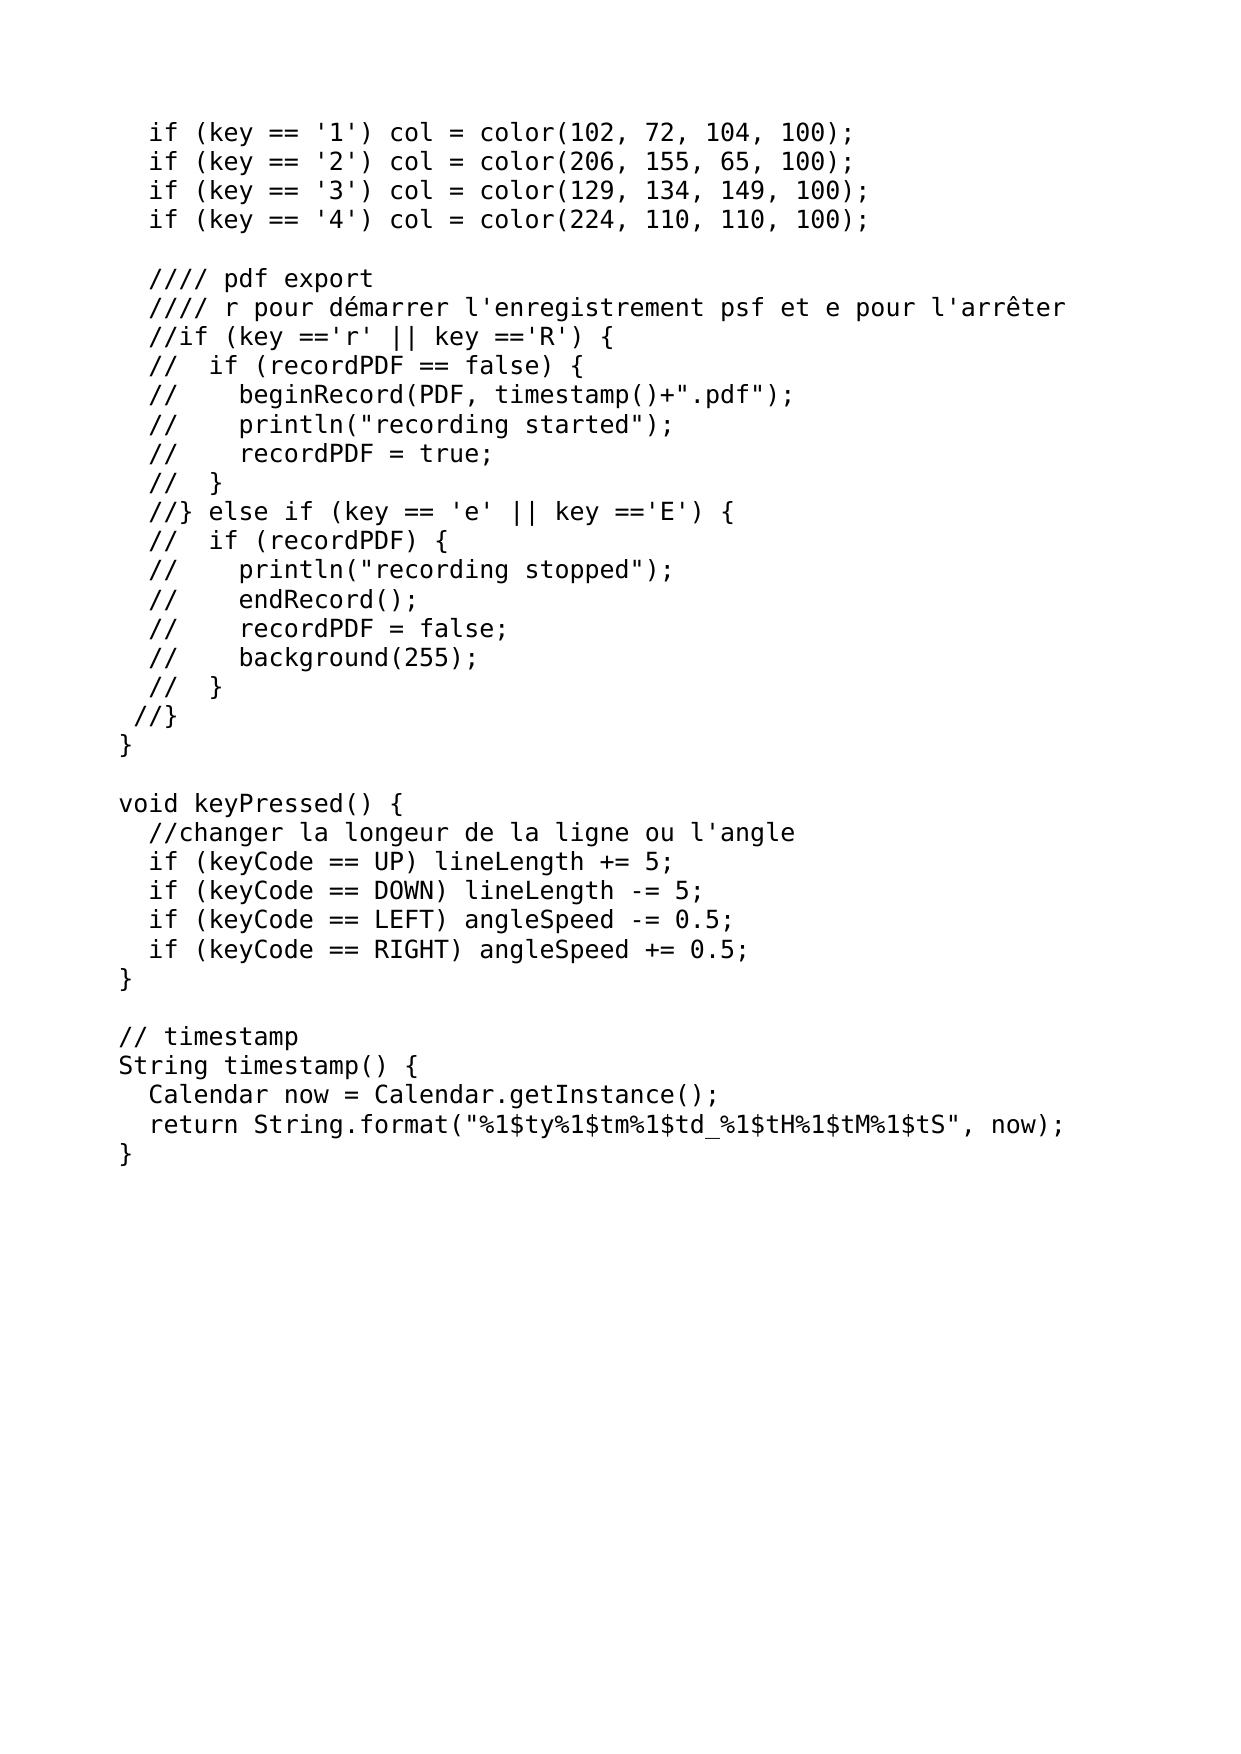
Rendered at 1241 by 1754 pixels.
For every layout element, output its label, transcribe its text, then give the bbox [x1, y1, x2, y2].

text if (key == '1') col = color(102, 72, 104, 100); if (key == '2') col = color(206, 155, 65, 100); if (key == '3') col = color(129, 134, 149, 100); if (key == '4') col = color(224, 110, 110, 100); //// pdf export //// r pour démarrer l'enregistrement psf et e pour l'arrêter //if (key =='r' || key =='R') { // if (recordPDF == false) { // beginRecord(PDF, timestamp()+".pdf"); // println("recording started"); // recordPDF = true; // } //} else if (key == 'e' || key =='E') { // if (recordPDF) { // println("recording stopped"); // endRecord(); // recordPDF = false; // background(255); // } //} } void keyPressed() { //changer la longeur de la ligne ou l'angle if (keyCode == UP) lineLength += 5; if (keyCode == DOWN) lineLength -= 5; if (keyCode == LEFT) angleSpeed -= 0.5; if (keyCode == RIGHT) angleSpeed += 0.5; } // timestamp String timestamp() { Calendar now = Calendar.getInstance(); return String.format("%1$ty%1$tm%1$td_%1$tH%1$tM%1$tS", now); } [118, 118, 1122, 1168]
